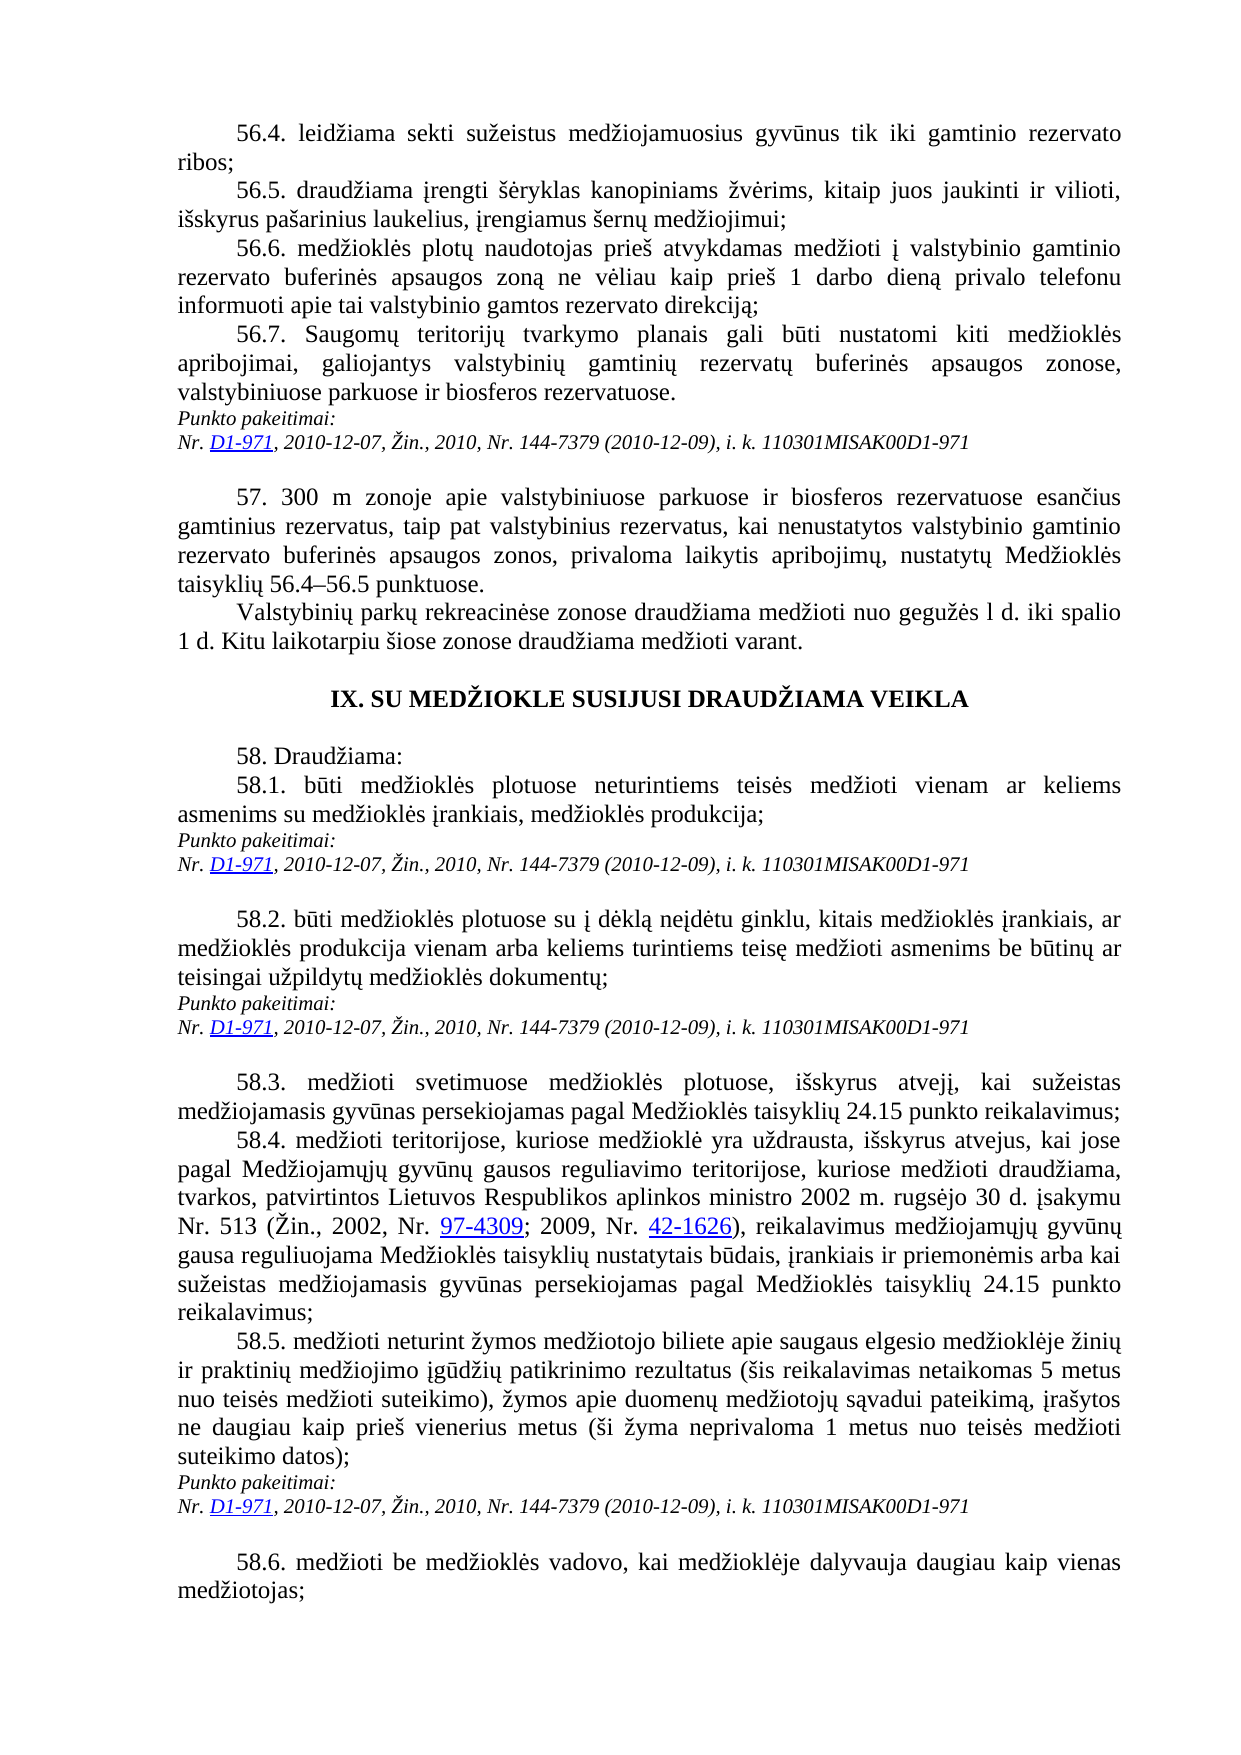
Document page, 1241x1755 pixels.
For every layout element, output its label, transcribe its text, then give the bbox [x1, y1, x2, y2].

text Punkto pakeitimai: [177, 1470, 1122, 1494]
text 58.2. būti medžioklės plotuose su į dėklą neįdėtu ginklu, kitais medžioklės įrankiais, ar medžioklės produkcija vienam arba keliems turintiems teisę medžioti asmenims be būtinų ar teisingai užpildytų medžioklės dokumentų; [177, 904, 1122, 991]
text Nr. D1-971, 2010-12-07, Žin., 2010, Nr. 144-7379 (2010-12-09), i. k. 110301MISAK00D1-971 [177, 430, 1122, 454]
text 58.3. medžioti svetimuose medžioklės plotuose, išskyrus atvejį, kai sužeistas medžiojamasis gyvūnas persekiojamas pagal Medžioklės taisyklių 24.15 punkto reikalavimus; [177, 1067, 1122, 1125]
text Punkto pakeitimai: [177, 406, 1122, 430]
text Nr. D1-971, 2010-12-07, Žin., 2010, Nr. 144-7379 (2010-12-09), i. k. 110301MISAK00D1-971 [177, 1494, 1122, 1518]
text Valstybinių parkų rekreacinėse zonose draudžiama medžioti nuo gegužės l d. iki spalio 1 d. Kitu laikotarpiu šiose zonose draudžiama medžioti varant. [177, 597, 1122, 655]
text Nr. D1-971, 2010-12-07, Žin., 2010, Nr. 144-7379 (2010-12-09), i. k. 110301MISAK00D1-971 [177, 852, 1122, 876]
text 58.1. būti medžioklės plotuose neturintiems teisės medžioti vienam ar keliems asmenims su medžioklės įrankiais, medžioklės produkcija; [177, 770, 1122, 827]
text 56.5. draudžiama įrengti šėryklas kanopiniams žvėrims, kitaip juos jaukinti ir vilioti, išskyrus pašarinius laukelius, įrengiamus šernų medžiojimui; [177, 176, 1122, 233]
text 58.6. medžioti be medžioklės vadovo, kai medžioklėje dalyvauja daugiau kaip vienas medžiotojas; [177, 1547, 1122, 1604]
text IX. SU MEDŽIOKLE SUSIJUSI DRAUDŽIAMA VEIKLA [177, 684, 1122, 712]
text 58.4. medžioti teritorijose, kuriose medžioklė yra uždrausta, išskyrus atvejus, kai jose pagal Medžiojamųjų gyvūnų gausos reguliavimo teritorijose, kuriose medžioti draudžiama, tvarkos, patvirtintos Lietuvos Respublikos aplinkos ministro 2002 m. rugsėjo 30 d. įsakymu Nr. 513 (Žin., 2002, Nr. 97-4309; 2009, Nr. 42-1626), reikalavimus medžiojamųjų gyvūnų gausa reguliuojama Medžioklės taisyklių nustatytais būdais, įrankiais ir priemonėmis arba kai sužeistas medžiojamasis gyvūnas persekiojamas pagal Medžioklės taisyklių 24.15 punkto reikalavimus; [177, 1125, 1122, 1326]
text 56.6. medžioklės plotų naudotojas prieš atvykdamas medžioti į valstybinio gamtinio rezervato buferinės apsaugos zoną ne vėliau kaip prieš 1 darbo dieną privalo telefonu informuoti apie tai valstybinio gamtos rezervato direkciją; [177, 233, 1122, 319]
text 58.5. medžioti neturint žymos medžiotojo biliete apie saugaus elgesio medžioklėje žinių ir praktinių medžiojimo įgūdžių patikrinimo rezultatus (šis reikalavimas netaikomas 5 metus nuo teisės medžioti suteikimo), žymos apie duomenų medžiotojų sąvadui pateikimą, įrašytos ne daugiau kaip prieš vienerius metus (ši žyma neprivaloma 1 metus nuo teisės medžioti suteikimo datos); [177, 1326, 1122, 1470]
text 58. Draudžiama: [177, 741, 1122, 770]
text Punkto pakeitimai: [177, 827, 1122, 852]
text 57. 300 m zonoje apie valstybiniuose parkuose ir biosferos rezervatuose esančius gamtinius rezervatus, taip pat valstybinius rezervatus, kai nenustatytos valstybinio gamtinio rezervato buferinės apsaugos zonos, privaloma laikytis apribojimų, nustatytų Medžioklės taisyklių 56.4–56.5 punktuose. [177, 482, 1122, 597]
text Nr. D1-971, 2010-12-07, Žin., 2010, Nr. 144-7379 (2010-12-09), i. k. 110301MISAK00D1-971 [177, 1015, 1122, 1039]
text 56.7. Saugomų teritorijų tvarkymo planais gali būti nustatomi kiti medžioklės apribojimai, galiojantys valstybinių gamtinių rezervatų buferinės apsaugos zonose, valstybiniuose parkuose ir biosferos rezervatuose. [177, 319, 1122, 406]
text 56.4. leidžiama sekti sužeistus medžiojamuosius gyvūnus tik iki gamtinio rezervato ribos; [177, 118, 1122, 176]
text Punkto pakeitimai: [177, 991, 1122, 1015]
